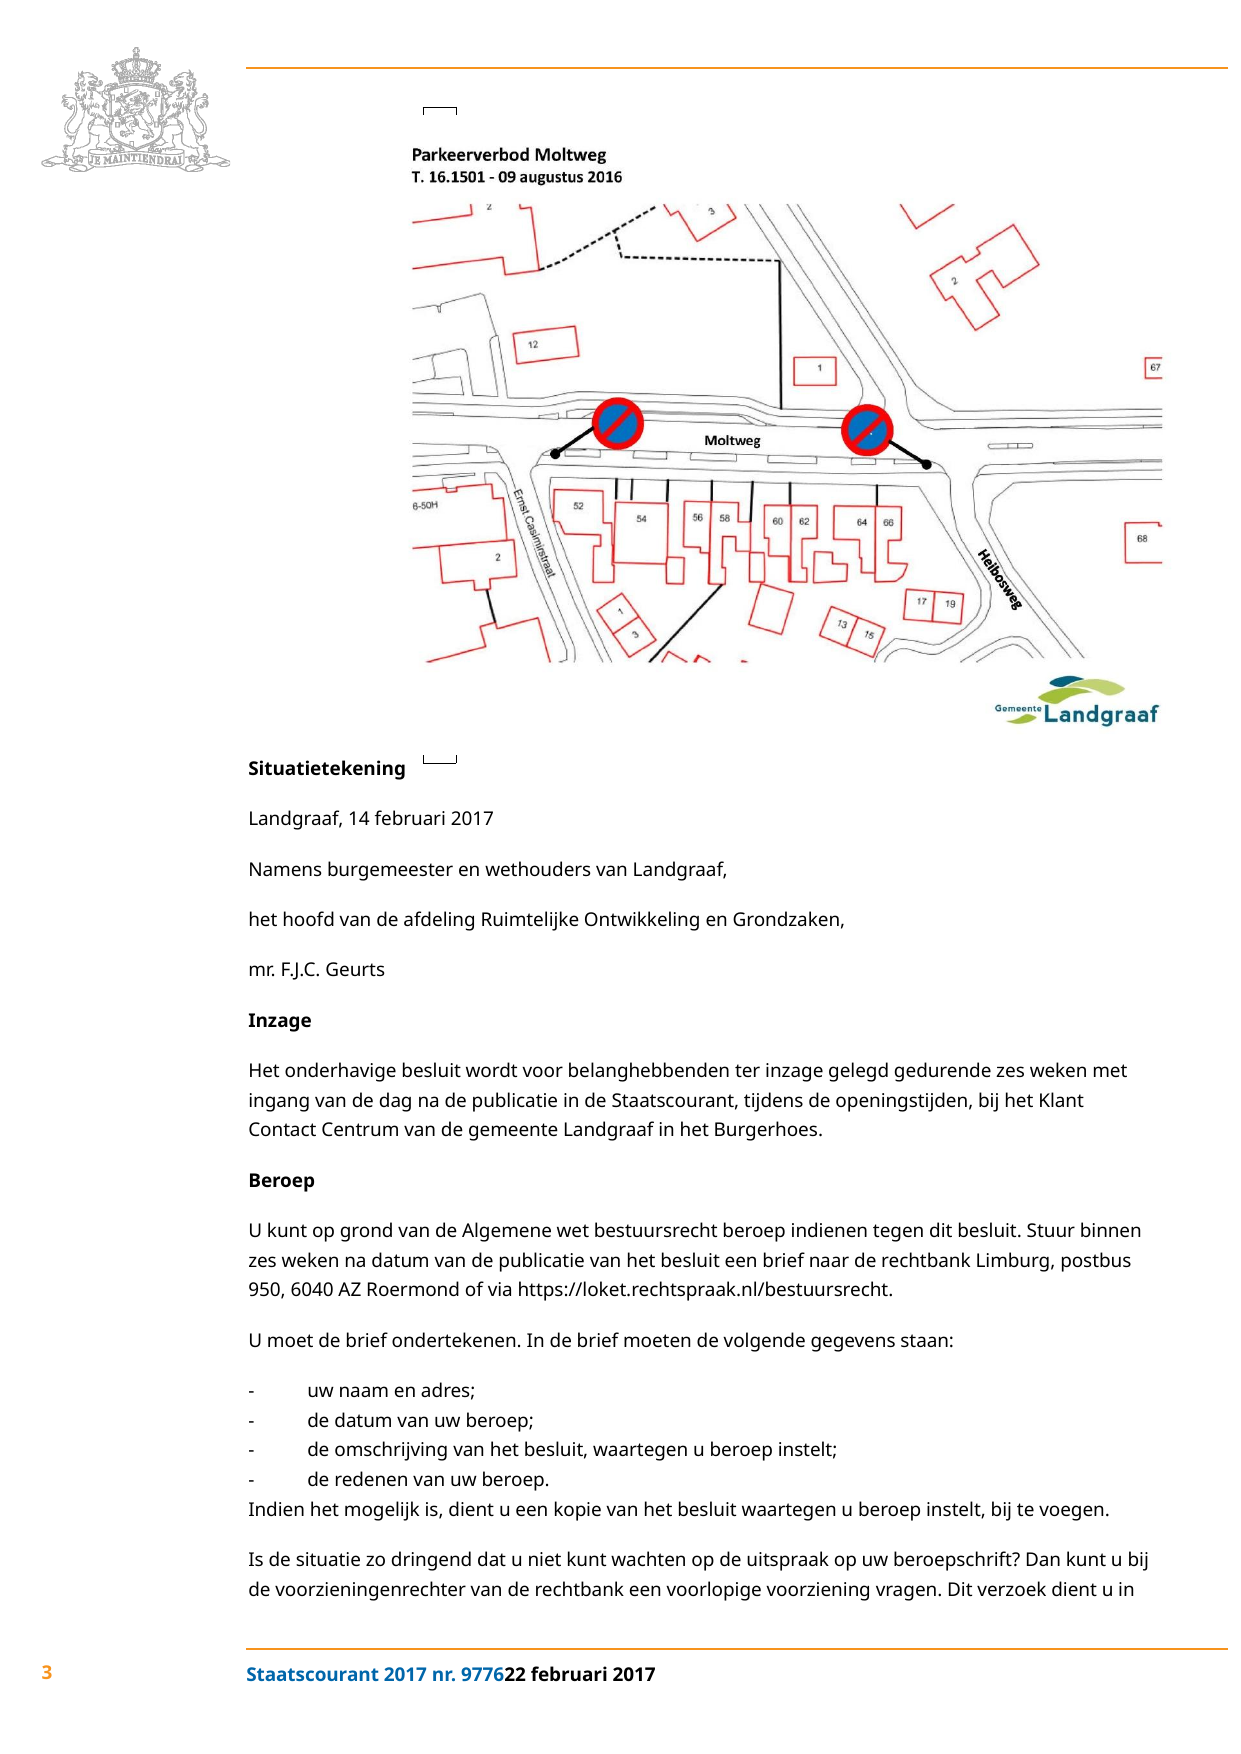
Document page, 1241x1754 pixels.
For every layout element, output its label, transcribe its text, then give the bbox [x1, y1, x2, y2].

list de datum van uw beroep; [248, 1407, 1152, 1433]
picture [336, 115, 1240, 755]
text Situatietekening [248, 95, 1152, 781]
list de omschrijving van het besluit, waartegen u beroep instelt; [248, 1437, 1152, 1462]
text Indien het mogelijk is, dient u een kopie van het besluit waartegen u beroep instelt, bij te voegen. [248, 1496, 1152, 1521]
text Namens burgemeester en wethouders van Landgraaf, [248, 856, 1152, 881]
text Het onderhavige besluit wordt voor belanghebbenden ter inzage gelegd gedurende zes weken met ingang van de dag na de publicatie in de Staatscourant, tijdens de openingstijden, bij het Klant Contact Centrum van de gemeente Landgraaf in het Burgerhoes. [248, 1057, 1152, 1142]
text Landgraaf, 14 februari 2017 [248, 805, 1152, 831]
text Inzage [248, 1007, 1152, 1033]
list de redenen van uw beroep. [248, 1466, 1152, 1492]
list uw naam en adres; [248, 1377, 1152, 1403]
text Is de situatie zo dringend dat u niet kunt wachten op de uitspraak op uw beroepschrift? Dan kunt u bij de voorzieningenrechter van de rechtbank een voorlopige voorziening vragen. Dit verzoek dient u in [248, 1546, 1152, 1601]
text U kunt op grond van de Algemene wet bestuursrecht beroep indienen tegen dit besluit. Stuur binnen zes weken na datum van de publicatie van het besluit een brief naar de rechtbank Limburg, postbus 950, 6040 AZ Roermond of via https://loket.rechtspraak.nl/bestuursrecht. [248, 1217, 1152, 1302]
text mr. F.J.C. Geurts [248, 957, 1152, 982]
text U moet de brief ondertekenen. In de brief moeten de volgende gegevens staan: [248, 1327, 1152, 1353]
picture [41, 47, 231, 172]
text Beroep [248, 1167, 1152, 1193]
text het hoofd van de afdeling Ruimtelijke Ontwikkeling en Grondzaken, [248, 906, 1152, 932]
